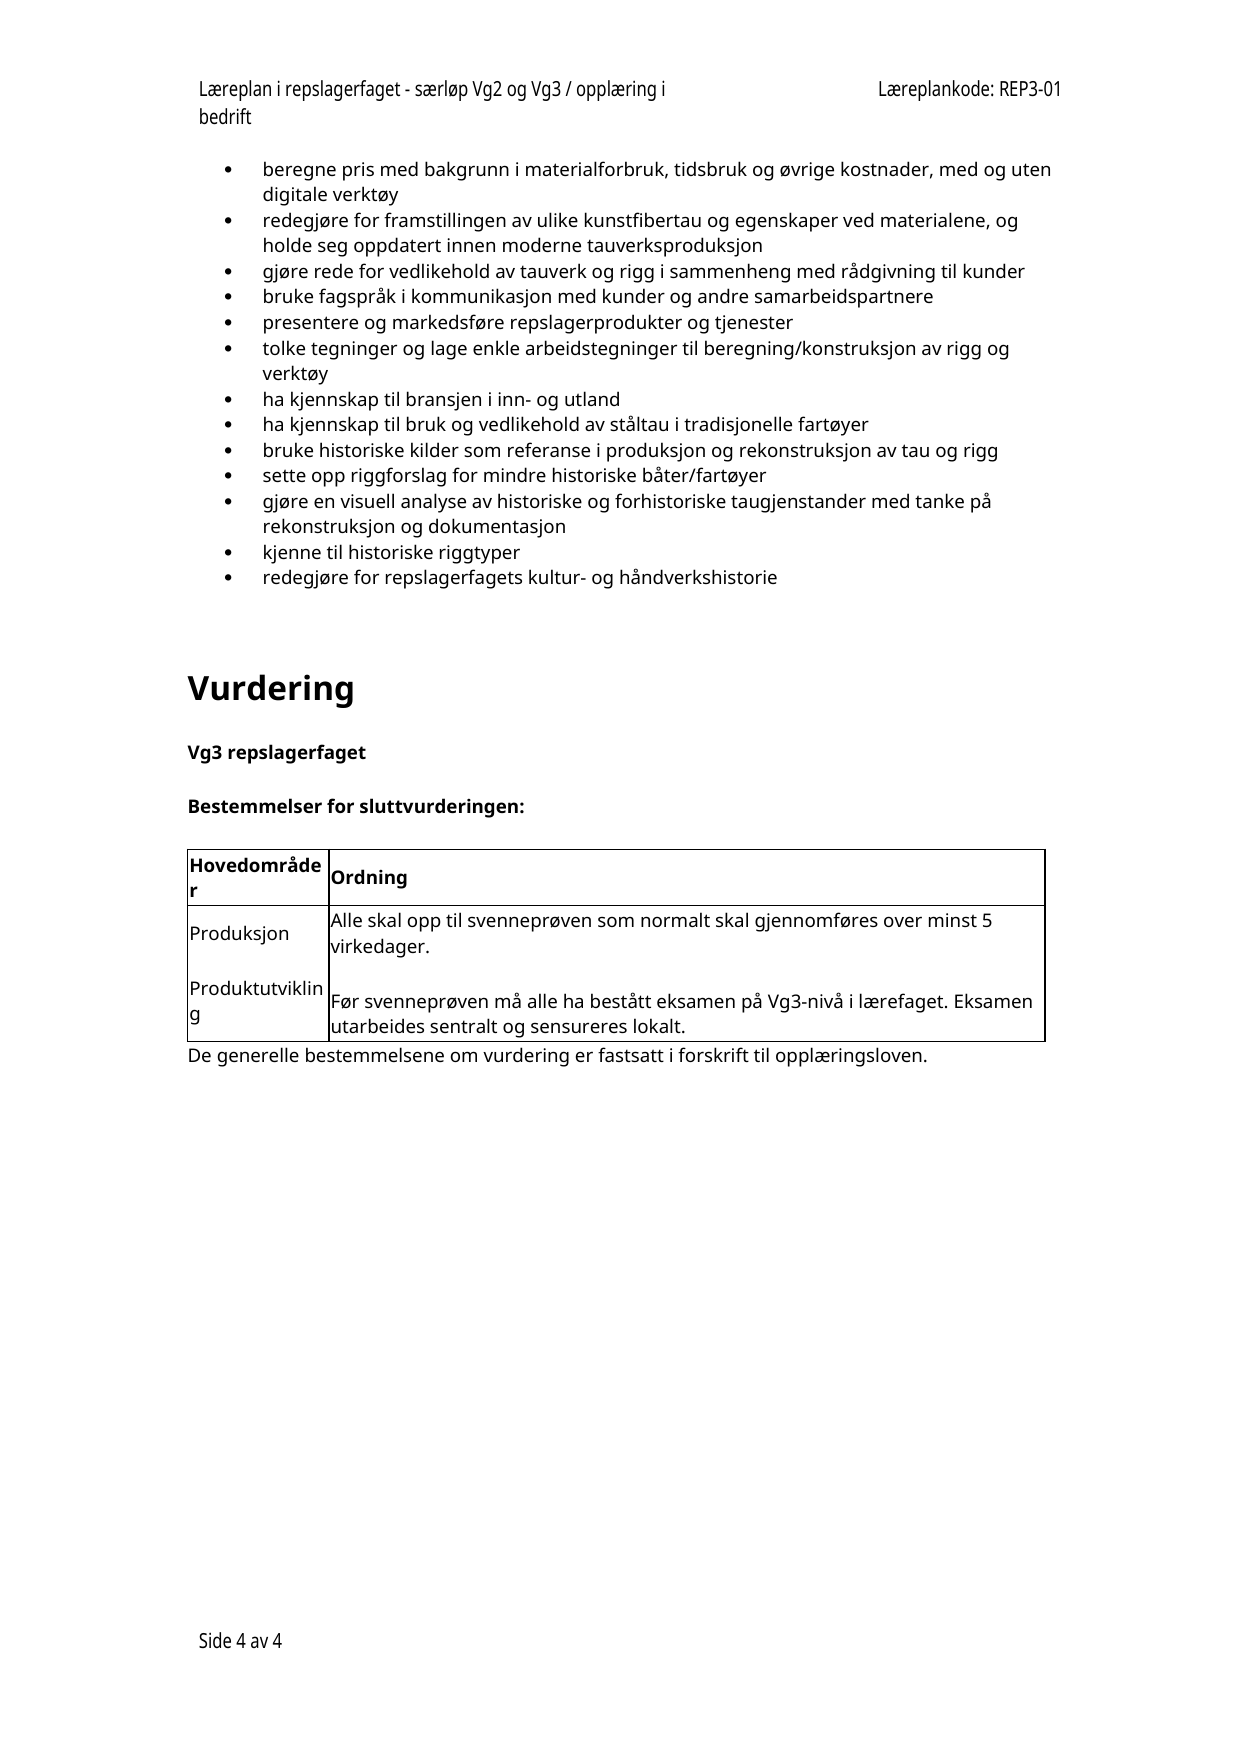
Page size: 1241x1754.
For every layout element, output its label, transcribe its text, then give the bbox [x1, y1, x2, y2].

text Bestemmelser for sluttvurderingen: [525, 794, 1053, 819]
list redegjøre for framstillingen av ulike kunstfibertau og egenskaper ved materialene, og holde seg oppdatert innen moderne tauverksproduksjon [763, 207, 1053, 258]
list kjenne til historiske riggtyper [225, 539, 263, 564]
list kjenne til historiske riggtyper [520, 539, 1053, 564]
list gjøre en visuell analyse av historiske og forhistoriske taugjenstander med tanke på rekonstruksjon og dokumentasjon [225, 488, 1053, 539]
list ha kjennskap til bruk og vedlikehold av ståltau i tradisjonelle fartøyer [869, 411, 1053, 437]
list ha kjennskap til bransjen i inn- og utland [225, 386, 263, 411]
list bruke fagspråk i kommunikasjon med kunder og andre samarbeidspartnere [934, 284, 1053, 309]
subtitle Vurdering [364, 619, 1053, 710]
table_header Ordning [330, 850, 1044, 904]
list ha kjennskap til bransjen i inn- og utland [621, 386, 1053, 411]
list sette opp riggforslag for mindre historiske båter/fartøyer [225, 462, 1053, 488]
list tolke tegninger og lage enkle arbeidstegninger til beregning/konstruksjon av rigg og verktøy [333, 335, 1053, 386]
list redegjøre for repslagerfagets kultur- og håndverkshistorie [225, 564, 1053, 590]
list beregne pris med bakgrunn i materialforbruk, tidsbruk og øvrige kostnader, med og uten digitale verktøy [403, 156, 1053, 207]
text Vg3 repslagerfaget [366, 739, 1053, 765]
list presentere og markedsføre repslagerprodukter og tjenester [798, 309, 1053, 335]
table_cell Produksjon Produktutvikling [188, 906, 328, 1041]
text De generelle bestemmelsene om vurdering er fastsatt i forskrift til opplæringsloven. [187, 1042, 1053, 1068]
list tolke tegninger og lage enkle arbeidstegninger til beregning/konstruksjon av rigg og verktøy [225, 335, 263, 386]
